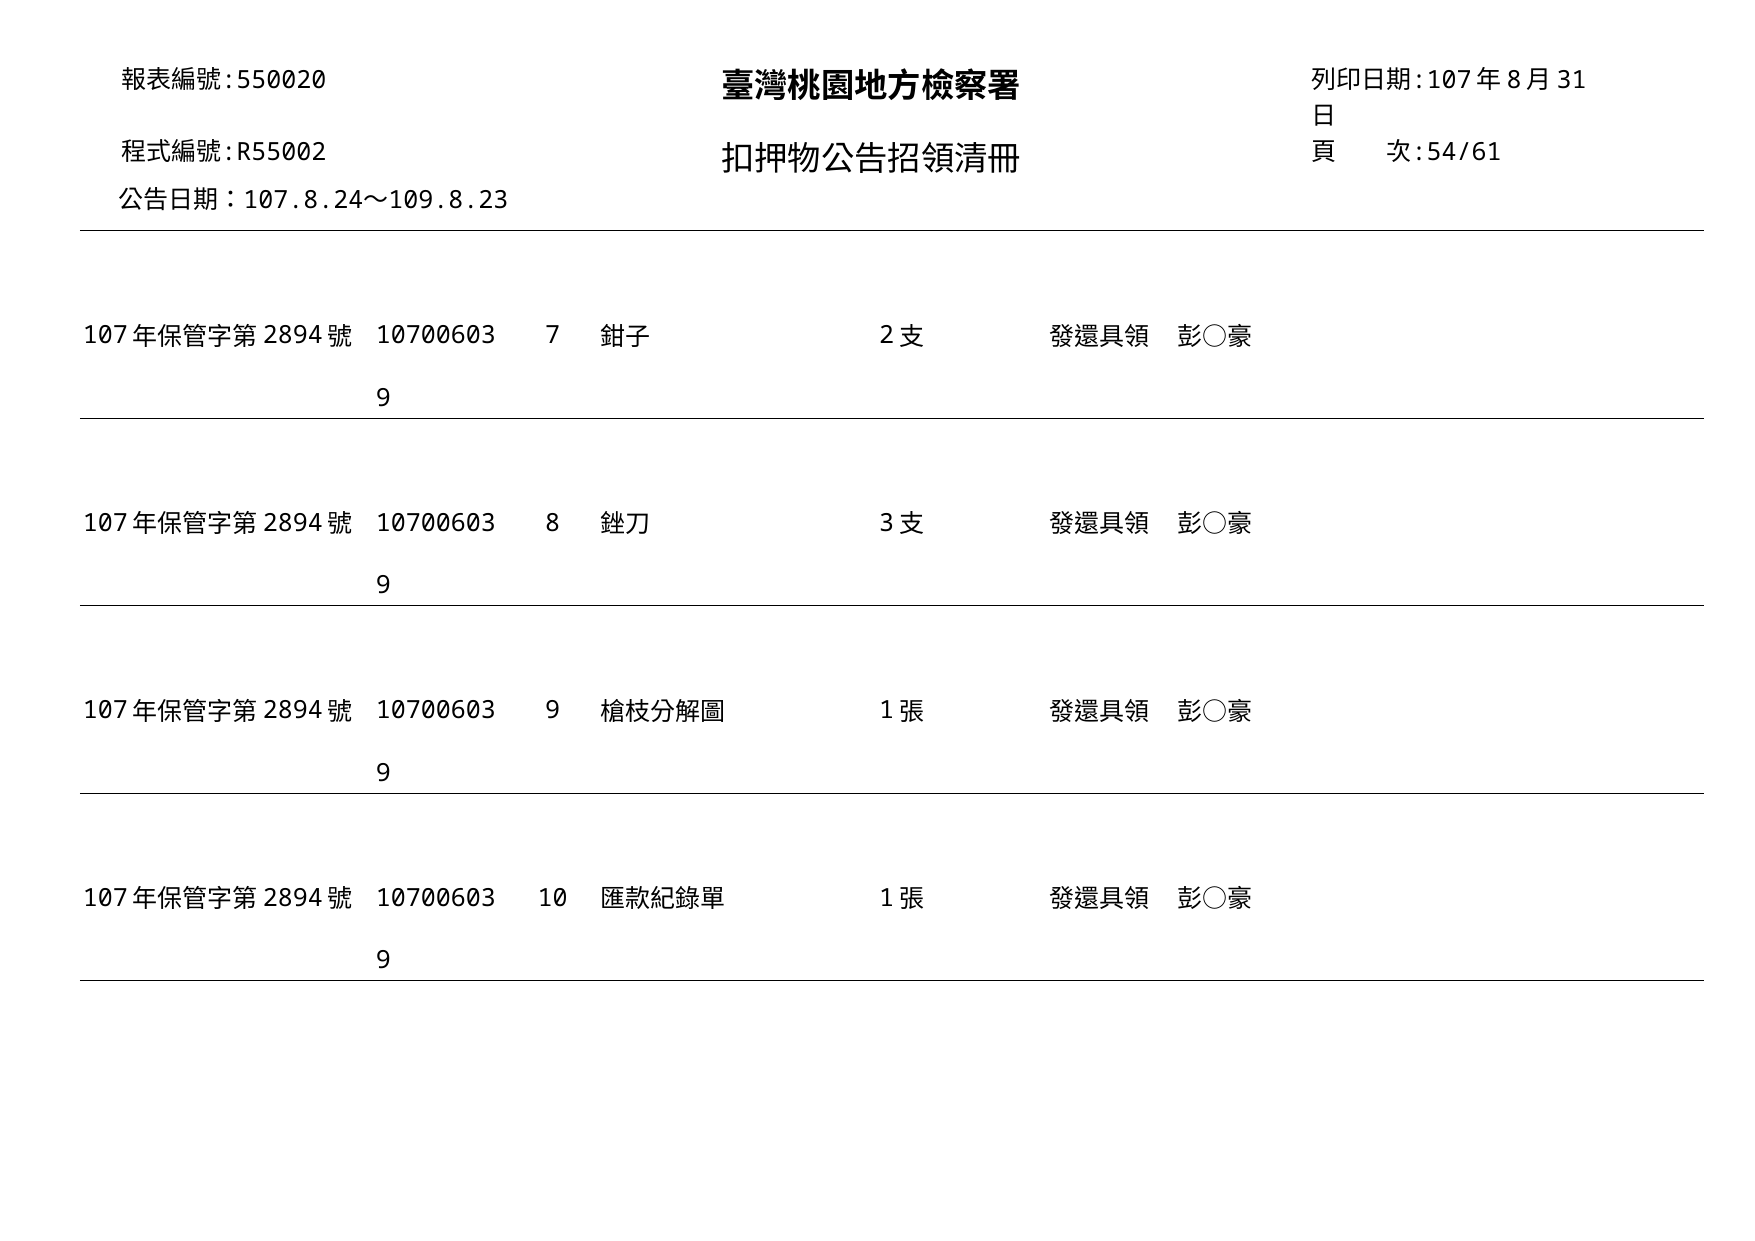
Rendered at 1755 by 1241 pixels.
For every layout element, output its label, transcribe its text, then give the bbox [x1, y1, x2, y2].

table_cell 彭○豪 [1175, 419, 1317, 605]
table_cell 2支 [808, 231, 927, 417]
table_cell [1575, 419, 1704, 605]
table_cell [927, 231, 1046, 417]
table_cell 10 [507, 794, 597, 980]
table_cell 彭○豪 [1175, 231, 1317, 417]
table_cell 107年保管字第2894號 [80, 231, 373, 417]
table_cell [1317, 794, 1575, 980]
table_cell 匯款紀錄單 [597, 794, 807, 980]
table_cell 107006039 [373, 419, 507, 605]
table_cell 彭○豪 [1175, 794, 1317, 980]
table_cell 8 [507, 419, 597, 605]
table_cell 107年保管字第2894號 [80, 419, 373, 605]
table_cell [1575, 794, 1704, 980]
table_cell [1317, 419, 1575, 605]
table_cell 鉗子 [597, 231, 807, 417]
table_cell 1張 [808, 794, 927, 980]
table_cell 彭○豪 [1175, 606, 1317, 792]
table_cell 發還具領 [1046, 419, 1175, 605]
table_cell 107006039 [373, 794, 507, 980]
table_cell 107006039 [373, 231, 507, 417]
table_cell 槍枝分解圖 [597, 606, 807, 792]
table_cell [1317, 231, 1575, 417]
table_cell 銼刀 [597, 419, 807, 605]
table_cell 3支 [808, 419, 927, 605]
table_cell 107年保管字第2894號 [80, 606, 373, 792]
table_cell 發還具領 [1046, 606, 1175, 792]
table_cell 發還具領 [1046, 794, 1175, 980]
table_cell [1317, 606, 1575, 792]
table_cell 發還具領 [1046, 231, 1175, 417]
table_cell [927, 606, 1046, 792]
table_cell [1575, 231, 1704, 417]
table_cell [927, 794, 1046, 980]
table_cell 107年保管字第2894號 [80, 794, 373, 980]
table_cell 9 [507, 606, 597, 792]
table_cell [1575, 606, 1704, 792]
table_cell 7 [507, 231, 597, 417]
table_cell 1張 [808, 606, 927, 792]
table_cell [927, 419, 1046, 605]
table_cell 107006039 [373, 606, 507, 792]
